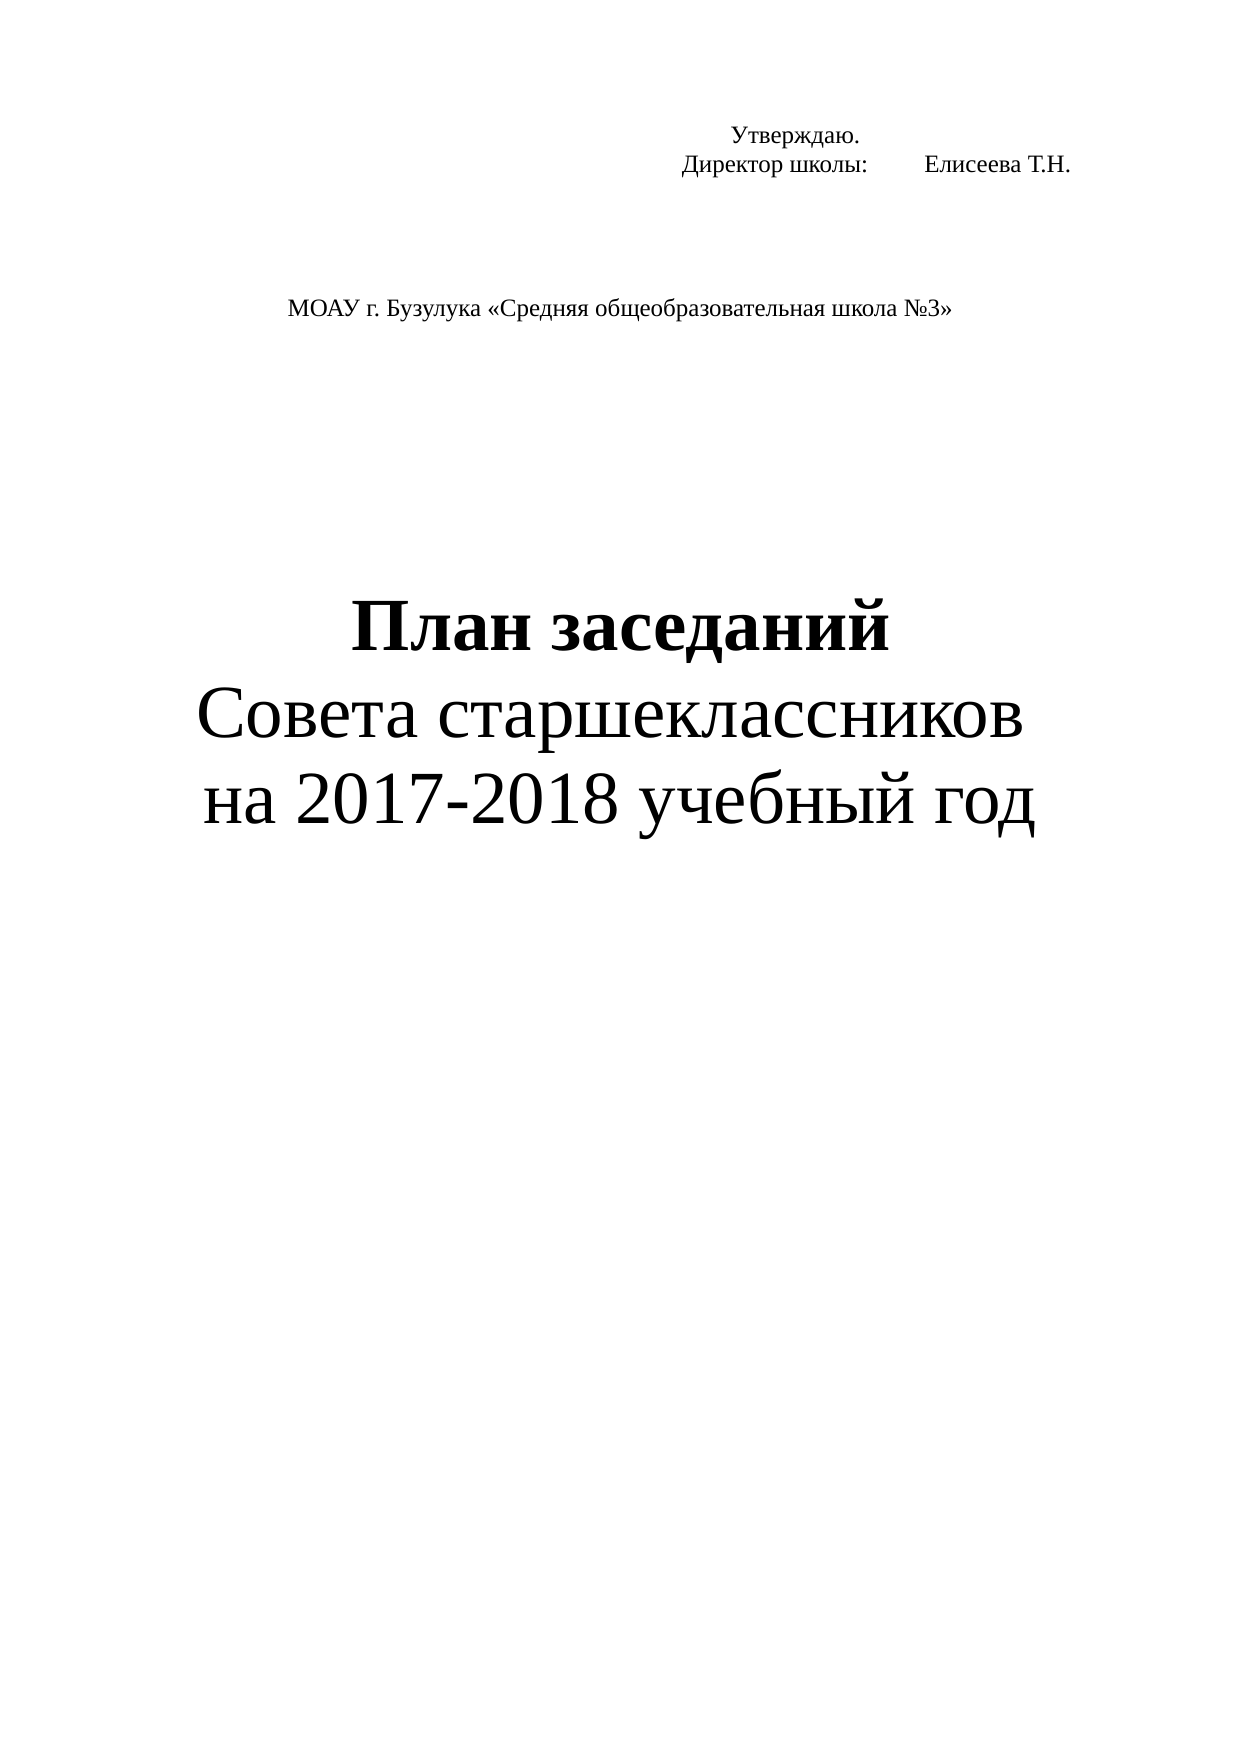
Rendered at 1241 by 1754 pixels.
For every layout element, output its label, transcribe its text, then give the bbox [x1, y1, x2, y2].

text Директор школы: Елисеева Т.Н. [92, 149, 1148, 178]
text План заседаний Совета старшеклассников [92, 580, 1148, 753]
text Утверждаю. [92, 120, 1148, 149]
text МОАУ г. Бузулука «Средняя общеобразовательная школа №3» [92, 264, 1148, 465]
text на 2017-2018 учебный год [92, 753, 1148, 1041]
